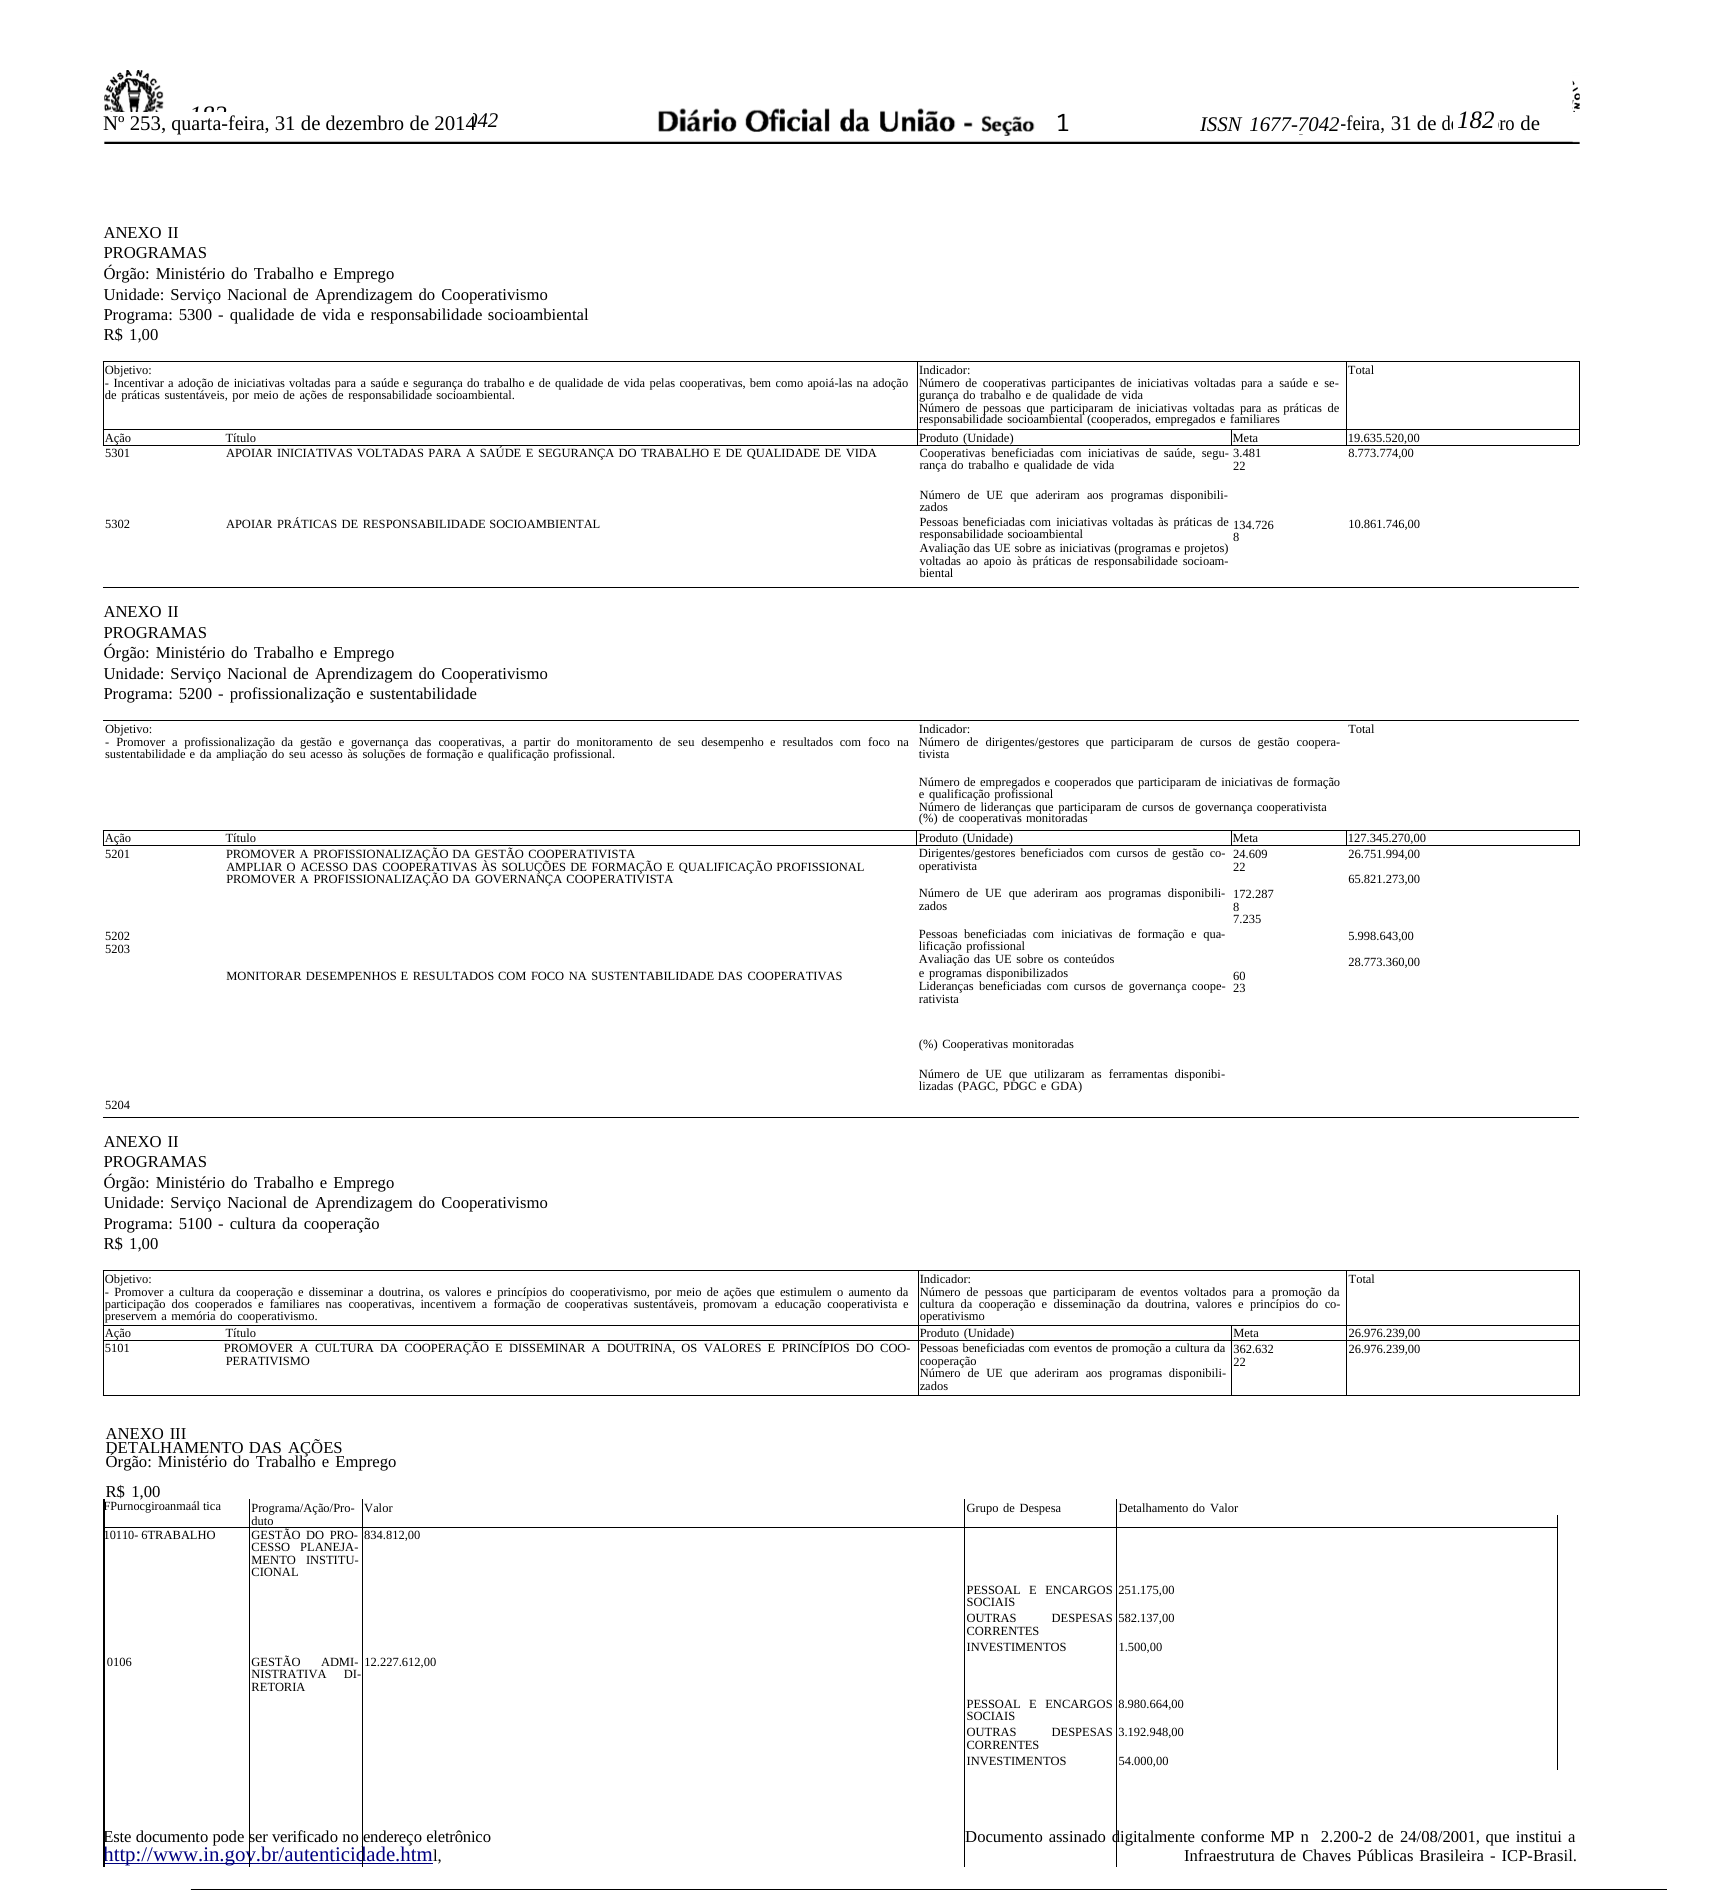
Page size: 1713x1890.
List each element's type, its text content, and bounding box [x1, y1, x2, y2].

text Órgão: Ministério do Trabalho e Emprego [103, 264, 1592, 283]
table_cell Produto (Unidade) [917, 831, 1231, 845]
table_cell Ação Título [104, 1326, 918, 1340]
text ANEXO II PROGRAMAS [103, 223, 209, 262]
text DETALHAMENTO DAS AÇÕES [105, 1442, 306, 1456]
table_cell [701, 1529, 964, 1584]
table_cell Pessoas beneficiadas com eventos de promoção a cultura da cooperação Número de UE que aderiram aos programas disponibili- zados [919, 1341, 1231, 1395]
table_header Grupo de Despesa Detalhamento do Valor [701, 1473, 1557, 1515]
table_cell GESTÃO ADMI- 12.227.612,00 NISTRATIVA DI- RETORIA [363, 1656, 701, 1698]
text ANEXO II PROGRAMAS [103, 602, 209, 642]
table_cell [99, 1755, 103, 1770]
table_cell [701, 1656, 964, 1698]
table_cell Produto (Unidade) [918, 430, 1231, 444]
table_cell OUTRAS DESPESAS 3.192.948,00 CORRENTES [701, 1727, 964, 1755]
table_cell Meta [1232, 831, 1346, 845]
table_cell [105, 1613, 224, 1641]
table_cell [224, 1641, 249, 1656]
table_cell 26.751.994,00 65.821.273,00 5.998.643,00 28.773.360,00 [1346, 846, 1579, 1116]
table_cell [363, 1641, 701, 1656]
table_cell [363, 1584, 701, 1613]
table_cell 8.773.774,00 10.861.746,00 [1346, 446, 1579, 587]
table_cell [105, 1727, 224, 1755]
text ANEXO III [105, 1425, 1592, 1442]
table_cell [105, 1641, 224, 1656]
table_header Indicador: Número de dirigentes/gestores que participaram de cursos de gestão coopera- tivista Número de empregados e cooperados que participaram de iniciativas de formação e qualificação profissional Número de lideranças que participaram de cursos de governança cooperativista (%) de cooperativas monitoradas [917, 721, 1346, 830]
text Órgão: Ministério do Trabalho e Emprego [103, 643, 1592, 662]
table_cell 26.976.239,00 [1347, 1341, 1579, 1395]
table_cell [1117, 1529, 1557, 1584]
table_cell [105, 1755, 224, 1770]
table_cell Meta [1232, 430, 1346, 444]
table_cell 127.345.270,00 [1347, 831, 1579, 845]
table_cell OUTRAS DESPESAS 3.192.948,00 CORRENTES [965, 1727, 1116, 1755]
table_cell 0106 [105, 1656, 224, 1698]
table_cell 19.635.520,00 [1347, 430, 1579, 444]
text R$ 1,00 [103, 1234, 1592, 1253]
table_cell [105, 1515, 224, 1527]
table_cell 5301 APOIAR INICIATIVAS VOLTADAS PARA A SAÚDE E SEGURANÇA DO TRABALHO E DE QUALIDADE DE VIDA 5302 APOIAR PRÁTICAS DE RESPONSABILIDADE SOCIOAMBIENTAL [103, 446, 917, 587]
table_header Total [1347, 362, 1579, 429]
table_cell 54.000,00 [1117, 1755, 1557, 1770]
table_cell GESTÃO ADMI- 12.227.612,00 NISTRATIVA DI- RETORIA [250, 1656, 362, 1698]
table_header Objetivo: - Incentivar a adoção de iniciativas voltadas para a saúde e segurança do trabalho e de qualidade de vida pelas cooperativas, bem como apoiá-las na adoção de práticas sustentáveis, por meio de ações de responsabilidade socioambiental. [104, 362, 917, 429]
table_cell [250, 1698, 362, 1727]
table_cell [250, 1727, 362, 1755]
table_cell PESSOAL E ENCARGOS 251.175,00 SOCIAIS [965, 1584, 1116, 1613]
table_cell Dirigentes/gestores beneficiados com cursos de gestão co- operativista Número de UE que aderiram aos programas disponibili- zados Pessoas beneficiadas com iniciativas de formação e qua- lificação profissional Avaliação das UE sobre os conteúdos e programas disponibilizados Lideranças beneficiadas com cursos de governança coope- rativista (%) Cooperativas monitoradas Número de UE que utilizaram as ferramentas disponibi- lizadas (PAGC, PDGC e GDA) [917, 846, 1231, 1116]
table_cell Produto (Unidade) [919, 1326, 1231, 1340]
table_cell [701, 1515, 964, 1527]
text Unidade: Serviço Nacional de Aprendizagem do Cooperativismo Programa: 5300 - qualidade de vida e responsabilidade socioambiental R$ 1,00 [103, 284, 594, 344]
table_cell PESSOAL E ENCARGOS 251.175,00 SOCIAIS [1117, 1584, 1557, 1613]
table_cell [965, 1529, 1116, 1584]
table_cell 1.500,00 [1117, 1641, 1557, 1656]
table_cell GESTÃO DO PRO- 834.812,00 CESSO PLANEJA- MENTO INSTITU- CIONAL [363, 1529, 701, 1584]
text DETALHAMENTO DAS AÇÕES [302, 1442, 1592, 1456]
table_cell [99, 1727, 103, 1755]
table_cell OUTRAS DESPESAS 582.137,00 CORRENTES [1117, 1613, 1557, 1641]
table_header Objetivo: - Promover a profissionalização da gestão e governança das cooperativas, a partir do monitoramento de seu desempenho e resultados com foco na sustentabilidade e da ampliação do seu acesso às soluções de formação e qualificação profissional. [103, 721, 917, 830]
text Órgão: Ministério do Trabalho e Emprego [105, 1456, 1592, 1471]
table_cell [105, 1698, 224, 1727]
table_cell [250, 1641, 362, 1656]
table_cell OUTRAS DESPESAS 582.137,00 CORRENTES [701, 1613, 964, 1641]
table_header Indicador: Número de cooperativas participantes de iniciativas voltadas para a saúde e se- gurança do trabalho e de qualidade de vida Número de pessoas que participaram de iniciativas voltadas para as práticas de responsabilidade socioambiental (cooperados, empregados e familiares [918, 362, 1346, 429]
table_cell [99, 1656, 103, 1698]
table_cell Meta [1232, 1326, 1346, 1340]
table_cell [701, 1755, 964, 1770]
table_cell [250, 1584, 362, 1613]
table_cell Ação Título [104, 430, 917, 444]
table_cell [1117, 1515, 1557, 1527]
table_cell INVESTIMENTOS [965, 1641, 1116, 1656]
text Programa: 5200 - profissionalização e sustentabilidade [103, 684, 1592, 703]
table_cell [224, 1755, 249, 1770]
table_cell PESSOAL E ENCARGOS 251.175,00 SOCIAIS [701, 1584, 964, 1613]
table_header Programa/Ação/Pro- Valor [224, 1473, 701, 1515]
table_header Total [1347, 1271, 1579, 1325]
table_cell [99, 1641, 103, 1656]
table_cell [99, 1584, 103, 1613]
table_cell [363, 1698, 701, 1727]
table_cell [250, 1755, 362, 1770]
table_cell [224, 1698, 249, 1727]
table_cell PESSOAL E ENCARGOS 8.980.664,00 SOCIAIS [965, 1698, 1116, 1727]
table_cell 10110- 6TRABALHO [105, 1529, 224, 1584]
table_cell Cooperativas beneficiadas com iniciativas de saúde, segu- rança do trabalho e qualidade de vida Número de UE que aderiram aos programas disponibili- zados Pessoas beneficiadas com iniciativas voltadas às práticas de responsabilidade socioambiental Avaliação das UE sobre as iniciativas (programas e projetos) voltadas ao apoio às práticas de responsabilidade socioam- biental [917, 446, 1231, 587]
table_cell [224, 1515, 249, 1527]
table_cell [363, 1727, 701, 1755]
table_cell [363, 1613, 701, 1641]
table_cell [1117, 1656, 1557, 1698]
table_cell GESTÃO DO PRO- 834.812,00 CESSO PLANEJA- MENTO INSTITU- CIONAL [250, 1529, 362, 1584]
table_cell 362.632 22 [1232, 1341, 1346, 1395]
text ANEXO II PROGRAMAS [103, 1132, 209, 1171]
table_cell 24.609 22 172.287 8 7.235 60 23 [1231, 846, 1346, 1116]
table_cell duto [250, 1515, 362, 1527]
table_cell [224, 1584, 249, 1613]
table_cell [363, 1515, 701, 1527]
table_cell [99, 1515, 103, 1529]
table_cell [965, 1656, 1116, 1698]
table_cell [701, 1641, 964, 1656]
table_cell Ação Título [104, 831, 916, 845]
text Unidade: Serviço Nacional de Aprendizagem do Cooperativismo [103, 1193, 1592, 1212]
table_header R$ 1,00 FPurnocgiroanmaál tica [99, 1473, 224, 1515]
table_cell PESSOAL E ENCARGOS 8.980.664,00 SOCIAIS [701, 1698, 964, 1727]
table_header Total [1346, 721, 1579, 830]
text Programa: 5100 - cultura da cooperação [103, 1214, 1592, 1233]
table_cell 5201 PROMOVER A PROFISSIONALIZAÇÃO DA GESTÃO COOPERATIVISTA AMPLIAR O ACESSO DAS COOPERATIVAS ÀS SOLUÇÕES DE FORMAÇÃO E QUALIFICAÇÃO PROFISSIONAL PROMOVER A PROFISSIONALIZAÇÃO DA GOVERNANÇA COOPERATIVISTA 5202 5203 MONITORAR DESEMPENHOS E RESULTADOS COM FOCO NA SUSTENTABILIDADE DAS COOPERATIVAS 5204 [103, 846, 917, 1116]
table_cell PESSOAL E ENCARGOS 8.980.664,00 SOCIAIS [1117, 1698, 1557, 1727]
table_cell OUTRAS DESPESAS 3.192.948,00 CORRENTES [1117, 1727, 1557, 1755]
table_cell GESTÃO ADMI- 12.227.612,00 NISTRATIVA DI- RETORIA [224, 1656, 249, 1698]
table_cell INVESTIMENTOS [965, 1755, 1116, 1770]
text Unidade: Serviço Nacional de Aprendizagem do Cooperativismo [103, 663, 1592, 683]
table_header Objetivo: - Promover a cultura da cooperação e disseminar a doutrina, os valores e princípios do cooperativismo, por meio de ações que estimulem o aumento da participação dos cooperados e familiares nas cooperativas, incentivem a formação de cooperativas sustentáveis, promovam a educação cooperativista e preservem a memória do cooperativismo. [104, 1271, 918, 1325]
table_cell [224, 1727, 249, 1755]
table_cell 26.976.239,00 [1347, 1326, 1579, 1340]
table_header Indicador: Número de pessoas que participaram de eventos voltados para a promoção da cultura da cooperação e disseminação da doutrina, valores e princípios do co- operativismo [919, 1271, 1346, 1325]
table_cell OUTRAS DESPESAS 582.137,00 CORRENTES [965, 1613, 1116, 1641]
table_cell [250, 1613, 362, 1641]
text Órgão: Ministério do Trabalho e Emprego [103, 1173, 1592, 1192]
table_cell [105, 1584, 224, 1613]
table_cell [99, 1698, 103, 1727]
table_cell [965, 1515, 1116, 1527]
table_cell GESTÃO DO PRO- 834.812,00 CESSO PLANEJA- MENTO INSTITU- CIONAL [224, 1529, 249, 1584]
table_cell [363, 1755, 701, 1770]
table_cell 5101 PROMOVER A CULTURA DA COOPERAÇÃO E DISSEMINAR A DOUTRINA, OS VALORES E PRINCÍPIOS DO COO- PERATIVISMO [104, 1341, 918, 1395]
table_cell [224, 1613, 249, 1641]
table_cell [99, 1613, 103, 1641]
table_cell 3.481 22 134.726 8 [1231, 446, 1346, 587]
